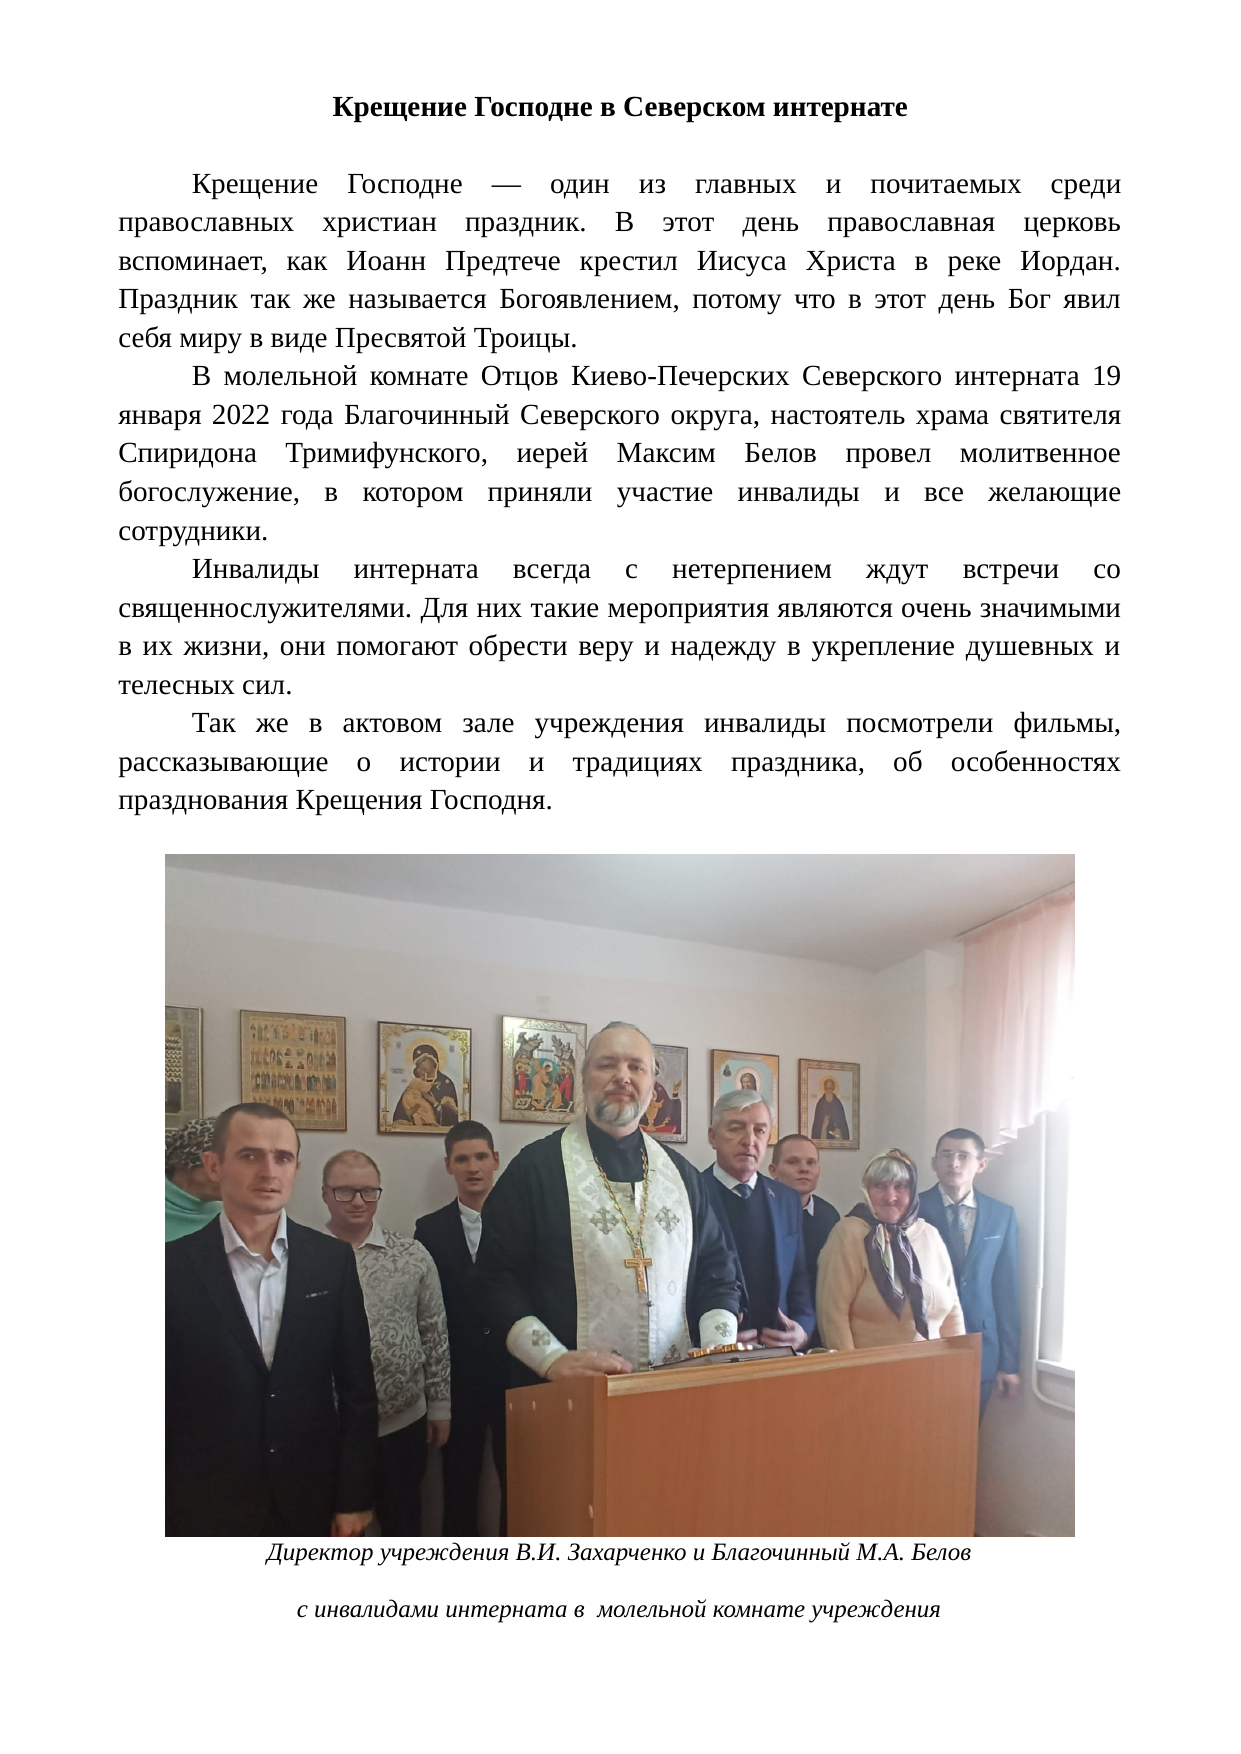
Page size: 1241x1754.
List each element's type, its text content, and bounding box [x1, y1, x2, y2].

text Крещение Господне в Северском интернате [118, 89, 1122, 122]
text Крещение Господне — один из главных и почитаемых среди православных христиан праздник. В этот день православная церковь вспоминает, как Иоанн Предтече крестил Иисуса Христа в реке Иордан. Праздник так же называется Богоявлением, потому что в этот день Бог явил себя миру в виде Пресвятой Троицы. [118, 166, 1122, 353]
text Так же в актовом зале учреждения инвалиды посмотрели фильмы, рассказывающие о истории и традициях праздника, об особенностях празднования Крещения Господня. [118, 705, 1122, 816]
text Директор учреждения В.И. Захарченко и Благочинный М.А. Белов [118, 854, 1122, 1566]
text Инвалиды интерната всегда с нетерпением ждут встречи со священнослужителями. Для них такие мероприятия являются очень значимыми в их жизни, они помогают обрести веру и надежду в укрепление душевных и телесных сил. [118, 551, 1122, 700]
text В молельной комнате Отцов Киево-Печерских Северского интерната 19 января 2022 года Благочинный Северского округа, настоятель храма святителя Спиридона Тримифунского, иерей Максим Белов провел молитвенное богослужение, в котором приняли участие инвалиды и все желающие сотрудники. [118, 358, 1122, 546]
text с инвалидами интерната в молельной комнате учреждения [118, 1594, 1122, 1623]
